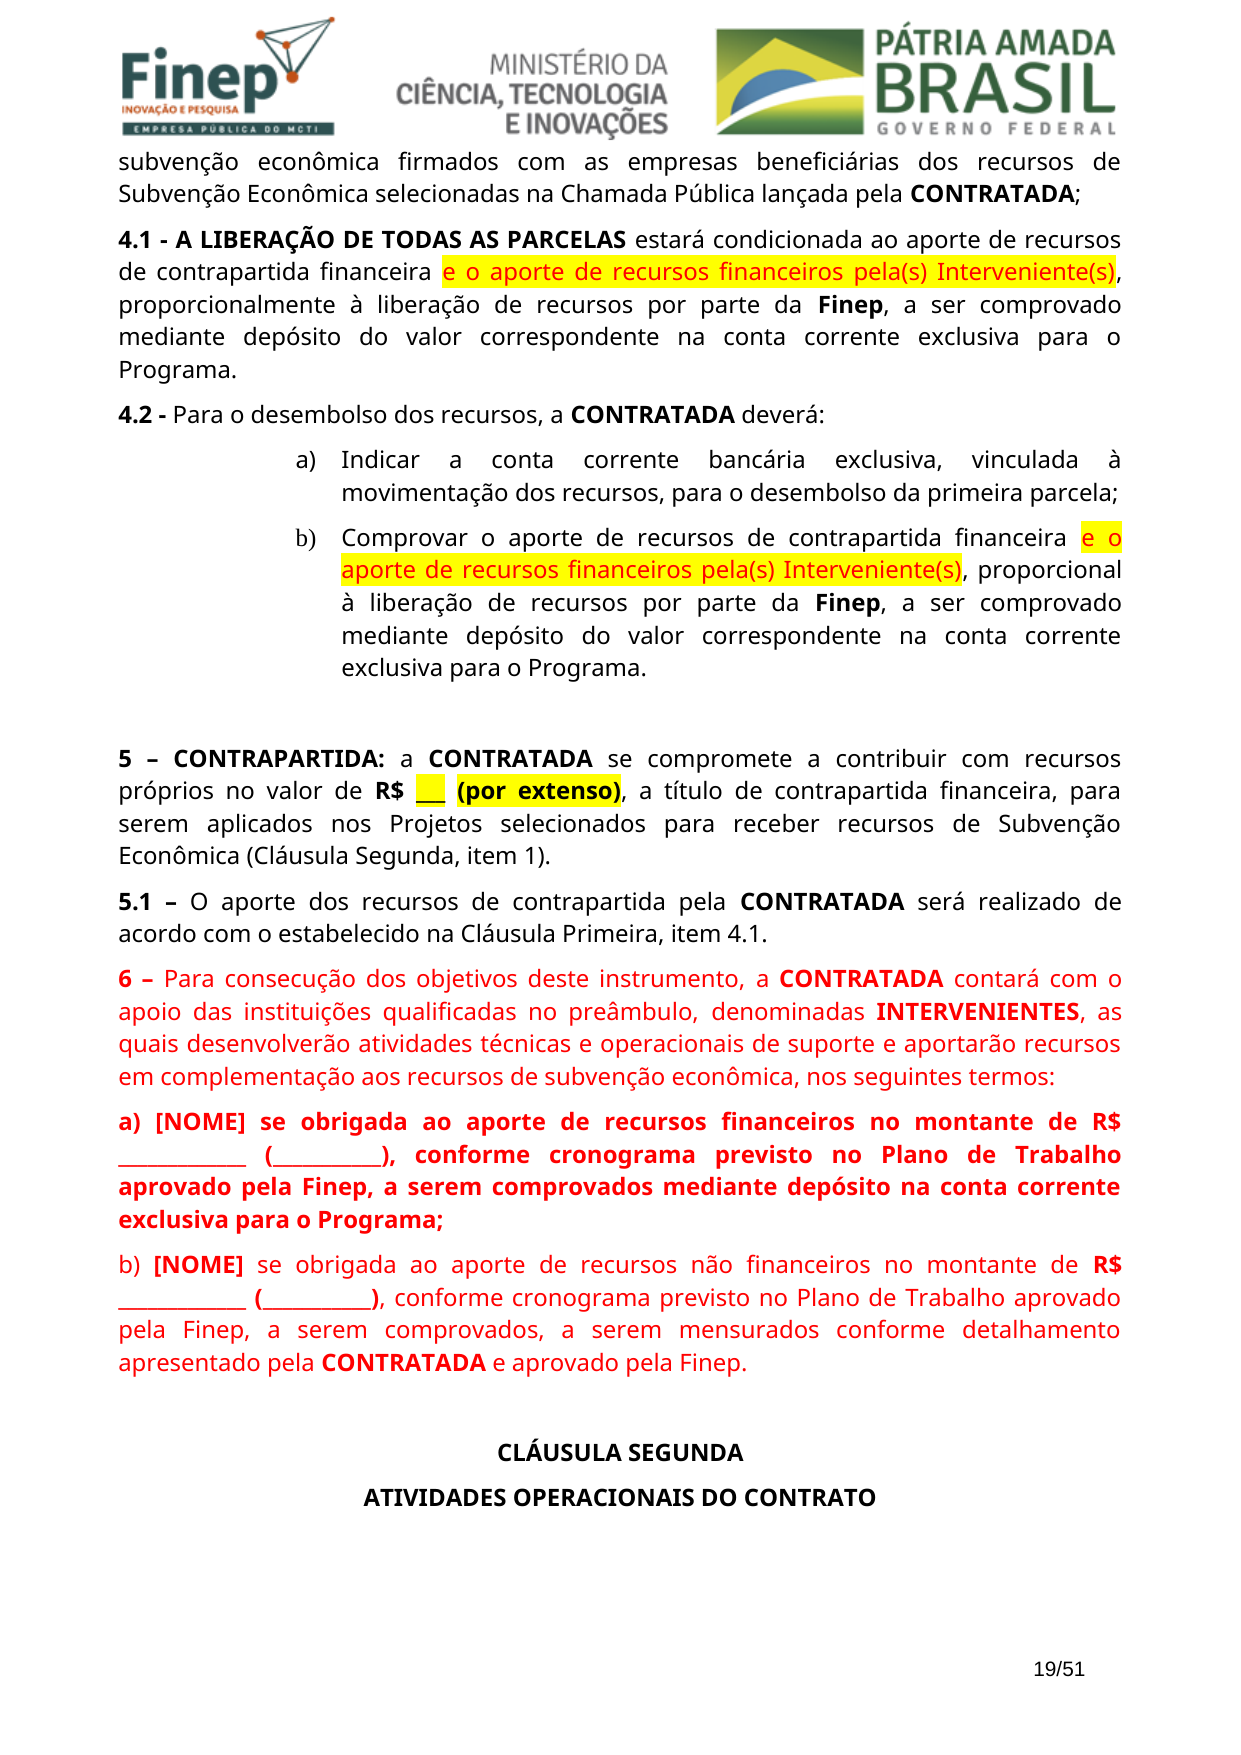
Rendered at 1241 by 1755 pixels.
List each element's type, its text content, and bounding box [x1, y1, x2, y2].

text 4.2 - Para o desembolso dos recursos, a CONTRATADA deverá: [118, 398, 1122, 431]
subtitle a) [NOME] se obrigada ao aporte de recursos financeiros no montante de R$ _____________ (___________), conforme cronograma previsto no Plano de Trabalho aprovado pela Finep, a serem comprovados mediante depósito na conta corrente exclusiva para o Programa; [118, 1105, 1122, 1235]
subtitle CLÁUSULA SEGUNDA [118, 1436, 1122, 1468]
text 5.1 – O aporte dos recursos de contrapartida pela CONTRATADA será realizado de acordo com o estabelecido na Cláusula Primeira, item 4.1. [118, 884, 1122, 949]
list Comprovar o aporte de recursos de contrapartida financeira e o aporte de recursos financeiros pela(s) Interveniente(s), proporcional à liberação de recursos por parte da Finep, a ser comprovado mediante depósito do valor correspondente na conta corrente exclusiva para o Programa. [295, 521, 1122, 684]
text 6 – Para consecução dos objetivos deste instrumento, a CONTRATADA contará com o apoio das instituições qualificadas no preâmbulo, denominadas INTERVENIENTES, as quais desenvolverão atividades técnicas e operacionais de suporte e aportarão recursos em complementação aos recursos de subvenção econômica, nos seguintes termos: [118, 962, 1122, 1092]
text 4.1 - A LIBERAÇÃO DE TODAS AS PARCELAS estará condicionada ao aporte de recursos de contrapartida financeira e o aporte de recursos financeiros pela(s) Interveniente(s), proporcionalmente à liberação de recursos por parte da Finep, a ser comprovado mediante depósito do valor correspondente na conta corrente exclusiva para o Programa. [118, 222, 1122, 385]
text b) [NOME] se obrigada ao aporte de recursos não financeiros no montante de R$ _____________ (___________), conforme cronograma previsto no Plano de Trabalho aprovado pela Finep, a serem comprovados, a serem mensurados conforme detalhamento apresentado pela CONTRATADA e aprovado pela Finep. [118, 1248, 1122, 1378]
text 5 – CONTRAPARTIDA: a CONTRATADA se compromete a contribuir com recursos próprios no valor de R$ ___ (por extenso), a título de contrapartida financeira, para serem aplicados nos Projetos selecionados para receber recursos de Subvenção Econômica (Cláusula Segunda, item 1). [118, 741, 1122, 872]
subtitle ATIVIDADES OPERACIONAIS DO CONTRATO [118, 1481, 1122, 1513]
list Indicar a conta corrente bancária exclusiva, vinculada à movimentação dos recursos, para o desembolso da primeira parcela; [295, 443, 1122, 508]
text subvenção econômica firmados com as empresas beneficiárias dos recursos de Subvenção Econômica selecionadas na Chamada Pública lançada pela CONTRATADA; [118, 145, 1122, 210]
